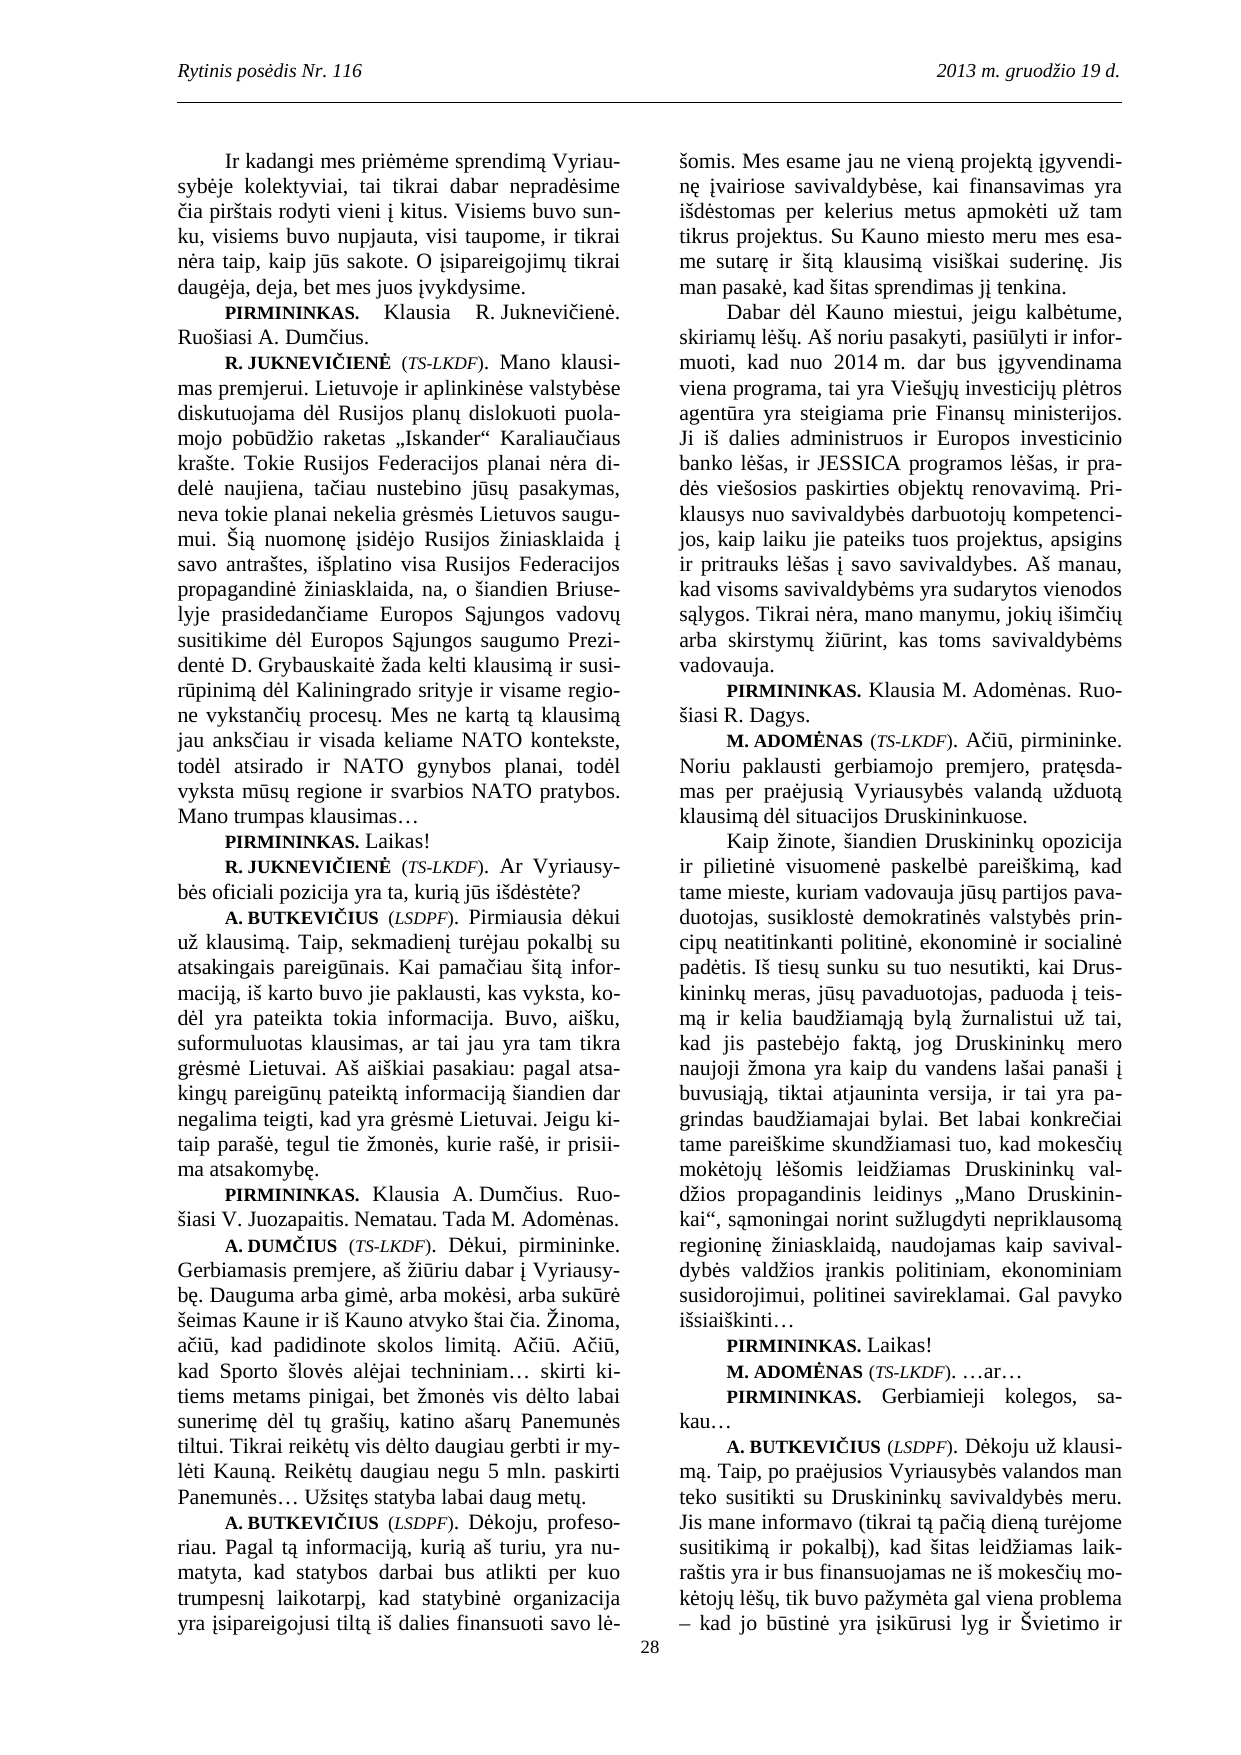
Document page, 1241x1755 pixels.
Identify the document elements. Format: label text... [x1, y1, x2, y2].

text M. ADOMĖNAS (TS-LKDF). Ačiū, pir­mi­nin­ke. No­riu pa­klaus­ti ger­bia­mo­jo prem­je­ro, pra­tęs­da­mas per pra­ėju­sią Vy­riau­sy­bės va­lan­dą už­duo­tą klau­si­mą dėl si­tu­a­ci­jos Drus­ki­nin­kuo­se. [679, 727, 1122, 828]
text PIRMININKAS. Lai­kas! [177, 828, 620, 853]
text PIRMININKAS. Klau­sia R. Juk­ne­vi­čie­nė. Ruo­šia­si A. Dum­čius. [177, 299, 620, 349]
text R. JUKNEVIČIENĖ (TS-LKDF). Ma­no klau­si­mas prem­je­rui. Lie­tu­vo­je ir ap­lin­ki­nė­se vals­ty­bė­se dis­ku­tuo­ja­ma dėl Ru­si­jos pla­nų dis­lo­kuo­ti puo­la­mo­jo po­bū­džio ra­ke­tas „Is­kan­der“ Ka­ra­liau­čiaus kraš­te. To­kie Ru­si­jos Fe­de­ra­ci­jos pla­nai nė­ra di­de­lė nau­jie­na, ta­čiau nu­ste­bi­no jū­sų pa­sa­ky­mas, ne­va to­kie pla­nai ne­ke­lia grės­mės Lie­tu­vos sau­gu­mui. Šią nuo­mo­nę įsi­dė­jo Ru­si­jos ži­niask­lai­da į sa­vo ant­raš­tes, iš­pla­ti­no vi­sa Ru­si­jos Fe­de­ra­ci­jos pro­pa­gan­di­nė ži­niask­lai­da, na, o šian­dien Briu­se­ly­je pra­si­de­dan­čia­me Eu­ro­pos Są­jun­gos va­do­vų su­si­ti­ki­me dėl Eu­ro­pos Są­jun­gos sau­gu­mo Pre­zi­den­tė D. Gry­baus­kai­tė ža­da kel­ti klau­si­mą ir su­si­rū­pi­ni­mą dėl Ka­li­ning­ra­do sri­ty­je ir vi­sa­me re­gio­ne vyks­tan­čių pro­ce­sų. Mes ne kar­tą tą klau­si­mą jau anks­čiau ir vi­sa­da ke­lia­me NATO kon­teks­te, to­dėl at­si­ra­do ir NATO gy­ny­bos pla­nai, to­dėl vyks­ta mū­sų re­gio­ne ir svar­bios NATO pra­ty­bos. Ma­no trum­pas klau­si­mas… [177, 349, 620, 828]
text A. DUMČIUS (TS-LKDF). Dė­kui, pir­mi­nin­ke. Ger­bia­ma­sis prem­je­re, aš žiū­riu da­bar į Vy­riau­sy­bę. Dau­gu­ma ar­ba gi­mė, ar­ba mo­kė­si, ar­ba su­kū­rė šei­mas Kau­ne ir iš Kau­no at­vy­ko štai čia. Ži­no­ma, ačiū, kad pa­di­di­no­te sko­los li­mi­tą. Ačiū. Ačiū, kad Spor­to šlo­vės alė­jai tech­ni­niam… skir­ti ki­tiems me­tams pi­ni­gai, bet žmo­nės vis dėl­to la­bai su­ne­ri­mę dėl tų gra­šių, ka­ti­no aša­rų Pa­ne­mu­nės til­tui. Tik­rai rei­kė­tų vis dėl­to dau­giau gerb­ti ir my­lė­ti Kau­ną. Rei­kė­tų dau­giau ne­gu 5 mln. pa­skir­ti Pa­ne­mu­nės… Už­si­tęs sta­ty­ba la­bai daug me­tų. [177, 1232, 620, 1509]
text PIRMININKAS. Lai­kas! [679, 1332, 1122, 1358]
text R. JUKNEVIČIENĖ (TS-LKDF). Ar Vy­riau­sy­bės ofi­cia­li po­zi­ci­ja yra ta, ku­rią jūs iš­dės­tė­te? [177, 853, 620, 904]
text A. BUTKEVIČIUS (LSDPF). Pir­miau­sia dė­kui už klau­si­mą. Taip, sek­ma­die­nį tu­rė­jau po­kal­bį su at­sa­kin­gais pa­rei­gū­nais. Kai pa­ma­čiau ši­tą in­for­ma­ci­ją, iš kar­to bu­vo jie pa­klaus­ti, kas vyks­ta, ko­dėl yra pa­teik­ta to­kia in­for­ma­ci­ja. Bu­vo, aiš­ku, su­for­mu­luo­tas klau­si­mas, ar tai jau yra tam tik­ra grės­mė Lie­tu­vai. Aš aiš­kiai pa­sa­kiau: pa­gal at­sa­kin­gų pa­rei­gū­nų pa­teik­tą in­for­ma­ci­ją šian­dien dar ne­ga­li­ma teig­ti, kad yra grės­mė Lie­tu­vai. Jei­gu ki­taip pa­ra­šė, te­gul tie žmo­nės, ku­rie ra­šė, ir pri­si­i­ma at­sa­ko­my­bę. [177, 904, 620, 1181]
text Kaip ži­no­te, šian­dien Drus­ki­nin­kų opo­zi­ci­ja ir pi­lie­ti­nė vi­suo­me­nė pa­skel­bė pa­reiš­ki­mą, kad ta­me mies­te, ku­riam va­do­vau­ja jū­sų par­ti­jos pa­va­duo­to­jas, su­si­klos­tė de­mo­kra­tinės vals­ty­bės prin­ci­pų ne­ati­tin­kan­ti po­li­ti­nė, eko­no­mi­nė ir so­cia­li­nė pa­dė­tis. Iš tie­sų sun­ku su tuo ne­su­tik­ti, kai Drus­kinin­kų me­ras, jū­sų pa­va­duo­to­jas, pa­duo­da į teis­mą ir ke­lia bau­džia­mą­ją by­lą žur­na­lis­tui už tai, kad jis pa­ste­bė­jo fak­tą, jog Drus­ki­nin­kų me­ro nau­jo­ji žmo­na yra kaip du van­dens la­šai pa­na­ši į bu­vu­si­ą­ją, tik­tai at­jau­nin­ta ver­si­ja, ir tai yra pa­grin­das bau­džia­ma­jai by­lai. Bet la­bai kon­kre­čiai ta­me pa­reiš­ki­me skun­džia­ma­si tuo, kad mo­kes­čių mo­kė­to­jų lė­šo­mis lei­džia­mas Drus­ki­nin­kų val­džios pro­pa­gan­di­nis lei­di­nys „Ma­no Drus­ki­nin­kai“, są­mo­nin­gai no­rint suž­lug­dy­ti ne­pri­klau­so­mą re­gio­ni­nę ži­niask­lai­dą, nau­do­ja­mas kaip sa­vi­val­dy­bės val­džios įran­kis po­li­ti­niam, eko­no­mi­niam su­si­do­ro­ji­mui, po­li­ti­nei sa­vi­rek­la­mai. Gal pa­vy­ko iš­si­aiš­kin­ti… [679, 828, 1122, 1332]
text Ir ka­dan­gi mes pri­ėmė­me spren­di­mą Vy­riau­sy­bė­je ko­lek­ty­viai, tai tik­rai da­bar ne­pra­dė­si­me čia pirš­tais ro­dy­ti vie­ni į ki­tus. Vi­siems bu­vo sun­ku, vi­siems bu­vo nu­pjau­ta, vi­si tau­po­me, ir tik­rai nė­ra taip, kaip jūs sa­ko­te. O įsi­pa­rei­go­ji­mų tik­rai dau­gė­ja, de­ja, bet mes juos įvyk­dy­si­me. [177, 148, 620, 299]
text PIRMININKAS. Ger­bia­mie­ji ko­le­gos, sa­kau… [679, 1383, 1122, 1433]
text M. ADOMĖNAS (TS-LKDF). …ar… [679, 1358, 1122, 1383]
text PIRMININKAS. Klau­sia A. Dum­čius. Ruo­šia­si V. Juo­za­pai­tis. Ne­ma­tau. Ta­da M. Ado­mė­nas. [177, 1181, 620, 1232]
text šo­mis. Mes esa­me jau ne vie­ną pro­jek­tą įgy­ven­di­nę įvai­rio­se sa­vi­val­dy­bė­se, kai fi­nan­sa­vi­mas yra iš­dės­to­mas per ke­le­rius me­tus ap­mo­kė­ti už tam tik­rus pro­jek­tus. Su Kau­no mies­to me­ru mes esa­me su­ta­rę ir ši­tą klau­si­mą vi­siš­kai su­de­ri­nę. Jis man pa­sa­kė, kad ši­tas spren­di­mas jį ten­ki­na. [679, 148, 1122, 299]
text Da­bar dėl Kau­no mies­tui, jei­gu kal­bė­tu­me, ski­ria­mų lė­šų. Aš no­riu pa­sa­ky­ti, pa­siū­ly­ti ir in­for­muo­ti, kad nuo 2014 m. dar bus įgy­ven­di­na­ma vie­na pro­gra­ma, tai yra Vie­šų­jų in­ves­ti­ci­jų plėt­ros agen­tū­ra yra stei­gia­ma prie Fi­nan­sų mi­nis­te­ri­jos. Ji iš da­lies ad­mi­nist­ruos ir Eu­ro­pos in­ves­ti­ci­nio ban­ko lė­šas, ir JESSICA pro­gra­mos lė­šas, ir pra­dės vie­šo­sios pa­skir­ties ob­jek­tų re­no­va­vi­mą. Pri­klau­sys nuo sa­vi­val­dy­bės dar­buo­to­jų kom­pe­ten­ci­jos, kaip lai­ku jie pa­teiks tuos pro­jek­tus, ap­si­gins ir pri­trauks lė­šas į sa­vo sa­vi­val­dy­bes. Aš ma­nau, kad vi­soms sa­vi­val­dy­bėms yra su­da­ry­tos vie­no­dos są­ly­gos. Tik­rai nė­ra, ma­no ma­ny­mu, jo­kių iš­im­čių ar­ba skirs­ty­mų žiū­rint, kas toms sa­vi­val­dy­bėms va­do­vau­ja. [679, 299, 1122, 677]
text A. BUTKEVIČIUS (LSDPF). Dė­ko­ju už klau­si­mą. Taip, po pra­ėju­sios Vy­riau­sy­bės va­lan­dos man te­ko su­si­tik­ti su Drus­ki­nin­kų sa­vi­val­dy­bės me­ru. Jis ma­ne in­for­ma­vo (tik­rai tą pa­čią die­ną tu­rė­jo­me su­si­ti­ki­mą ir po­kal­bį), kad ši­tas lei­džia­mas laik­raš­tis yra ir bus fi­nan­suo­ja­mas ne iš mo­kes­čių mo­kė­to­jų lė­šų, tik bu­vo pa­žy­mė­ta gal vie­na pro­ble­ma – kad jo būs­ti­nė yra įsi­kū­ru­si lyg ir Švie­ti­mo ir [679, 1433, 1122, 1635]
text PIRMININKAS. Klau­sia M. Ado­mė­nas. Ruo­šia­si R. Da­gys. [679, 677, 1122, 727]
text A. BUTKEVIČIUS (LSDPF). Dė­ko­ju, pro­fe­so­riau. Pa­gal tą in­for­ma­ci­ją, ku­rią aš tu­riu, yra nu­ma­ty­ta, kad sta­ty­bos dar­bai bus at­lik­ti per kuo trum­pes­nį lai­ko­tar­pį, kad sta­ty­bi­nė or­ga­ni­za­ci­ja yra įsi­pa­rei­go­ju­si til­tą iš da­lies fi­nan­suo­ti sa­vo lė­ [177, 1509, 620, 1635]
